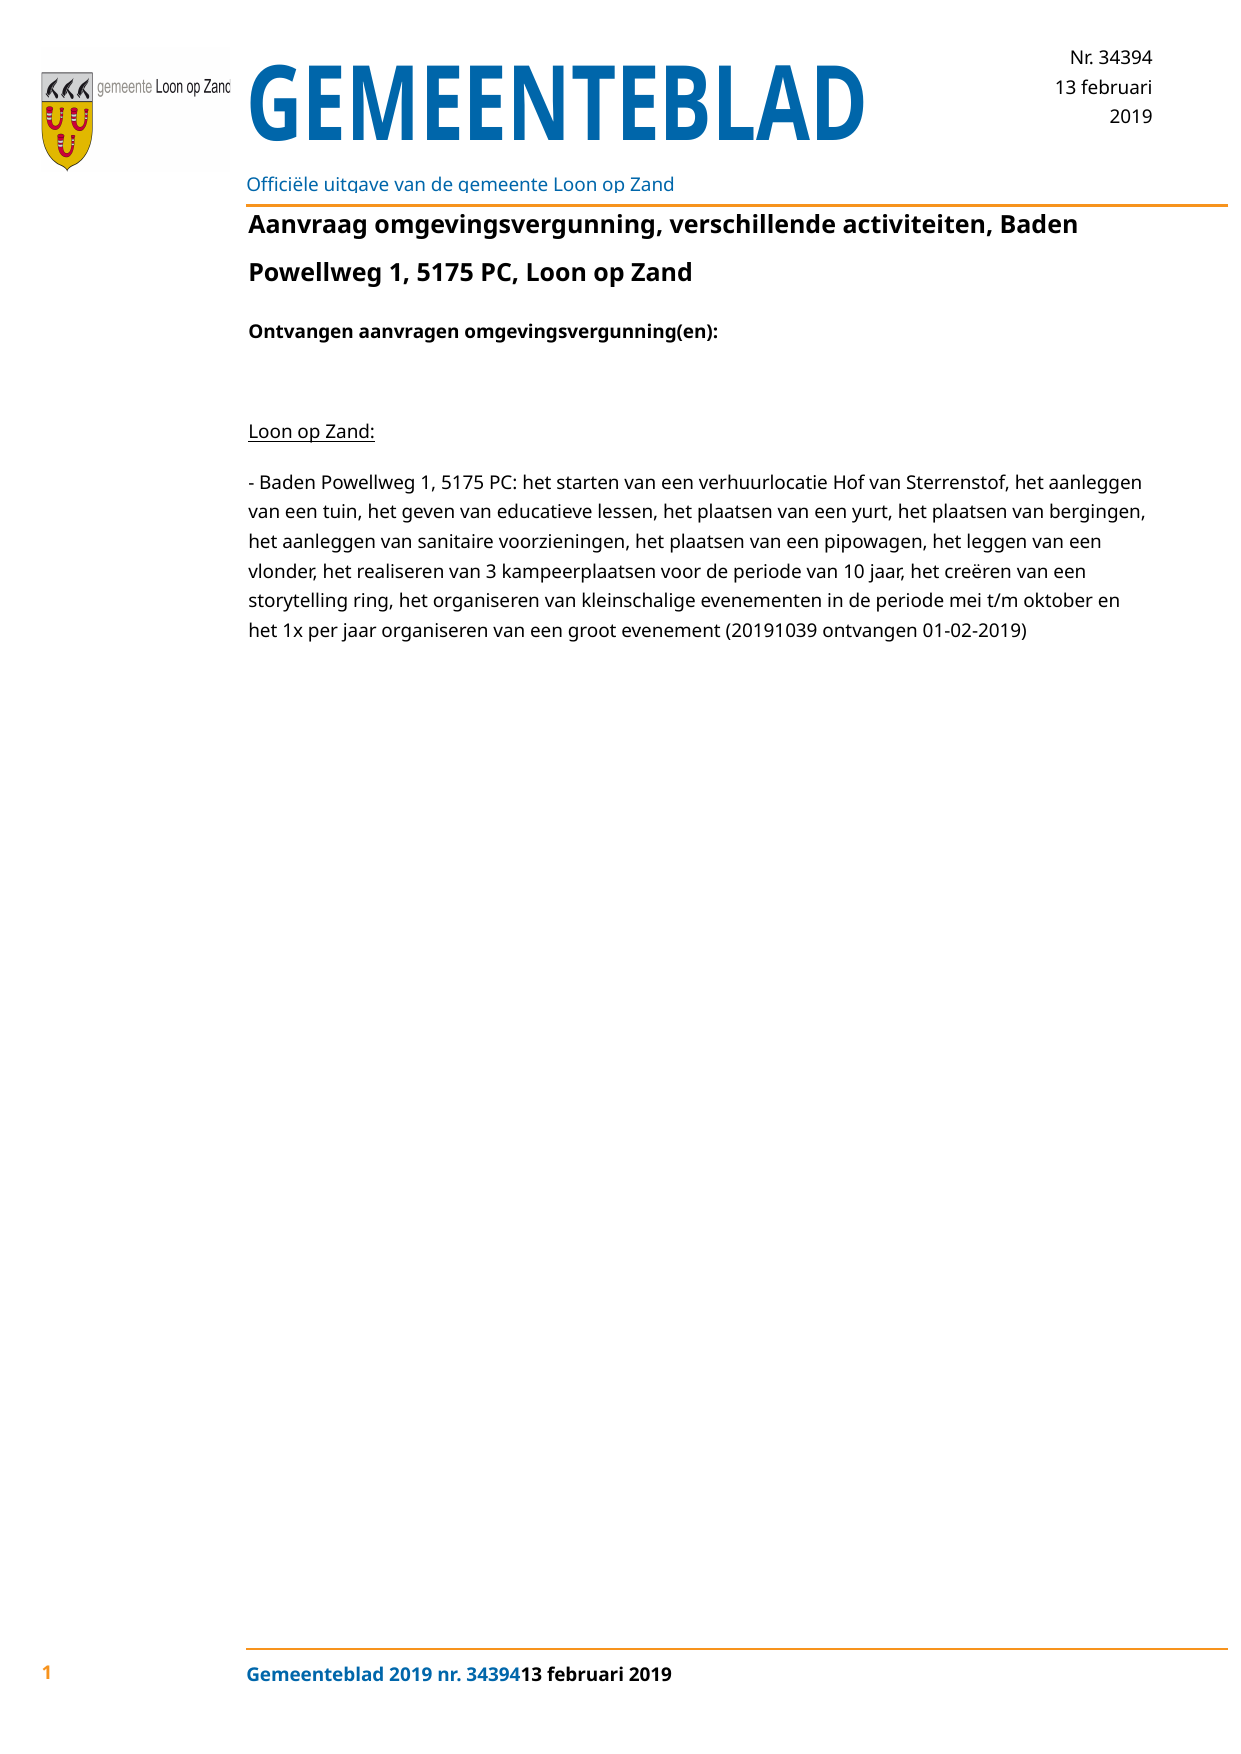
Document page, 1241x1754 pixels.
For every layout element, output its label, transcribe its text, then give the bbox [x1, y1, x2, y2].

text Loon op Zand: [248, 419, 1152, 444]
text - Baden Powellweg 1, 5175 PC: het starten van een verhuurlocatie Hof van Sterrenstof, het aanleggen van een tuin, het geven van educatieve lessen, het plaatsen van een yurt, het plaatsen van bergingen, het aanleggen van sanitaire voorzieningen, het plaatsen van een pipowagen, het leggen van een vlonder, het realiseren van 3 kampeerplaatsen voor de periode van 10 jaar, het creëren van een storytelling ring, het organiseren van kleinschalige evenementen in de periode mei t/m oktober en het 1x per jaar organiseren van een groot evenement (20191039 ontvangen 01-02-2019) [248, 469, 1152, 643]
text Ontvangen aanvragen omgevingsvergunning(en): [248, 318, 1152, 344]
text Aanvraag omgevingsvergunning, verschillende activiteiten, Baden Powellweg 1, 5175 PC, Loon op Zand [248, 207, 1152, 288]
picture [41, 47, 231, 172]
